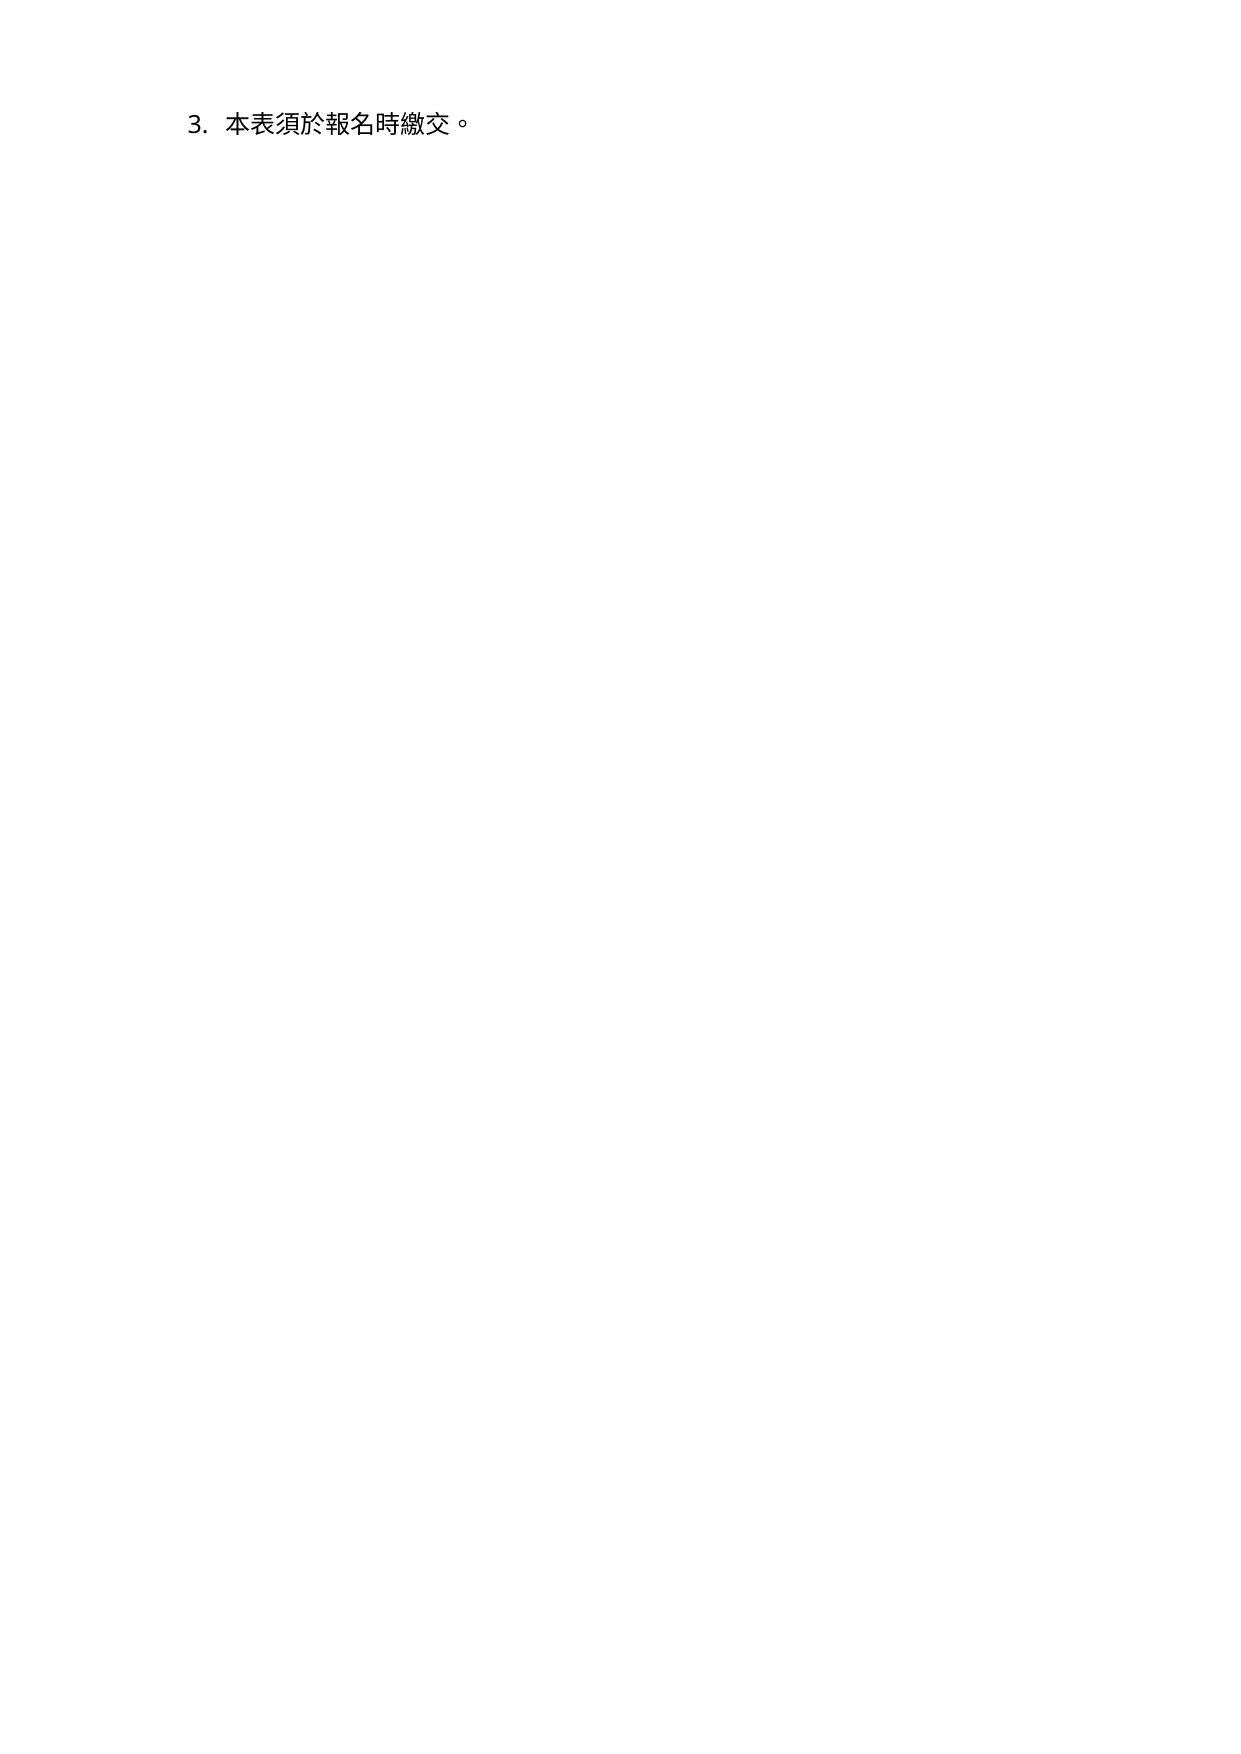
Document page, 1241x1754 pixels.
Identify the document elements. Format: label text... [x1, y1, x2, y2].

list 本表須於報名時繳交。 [187, 104, 1053, 142]
